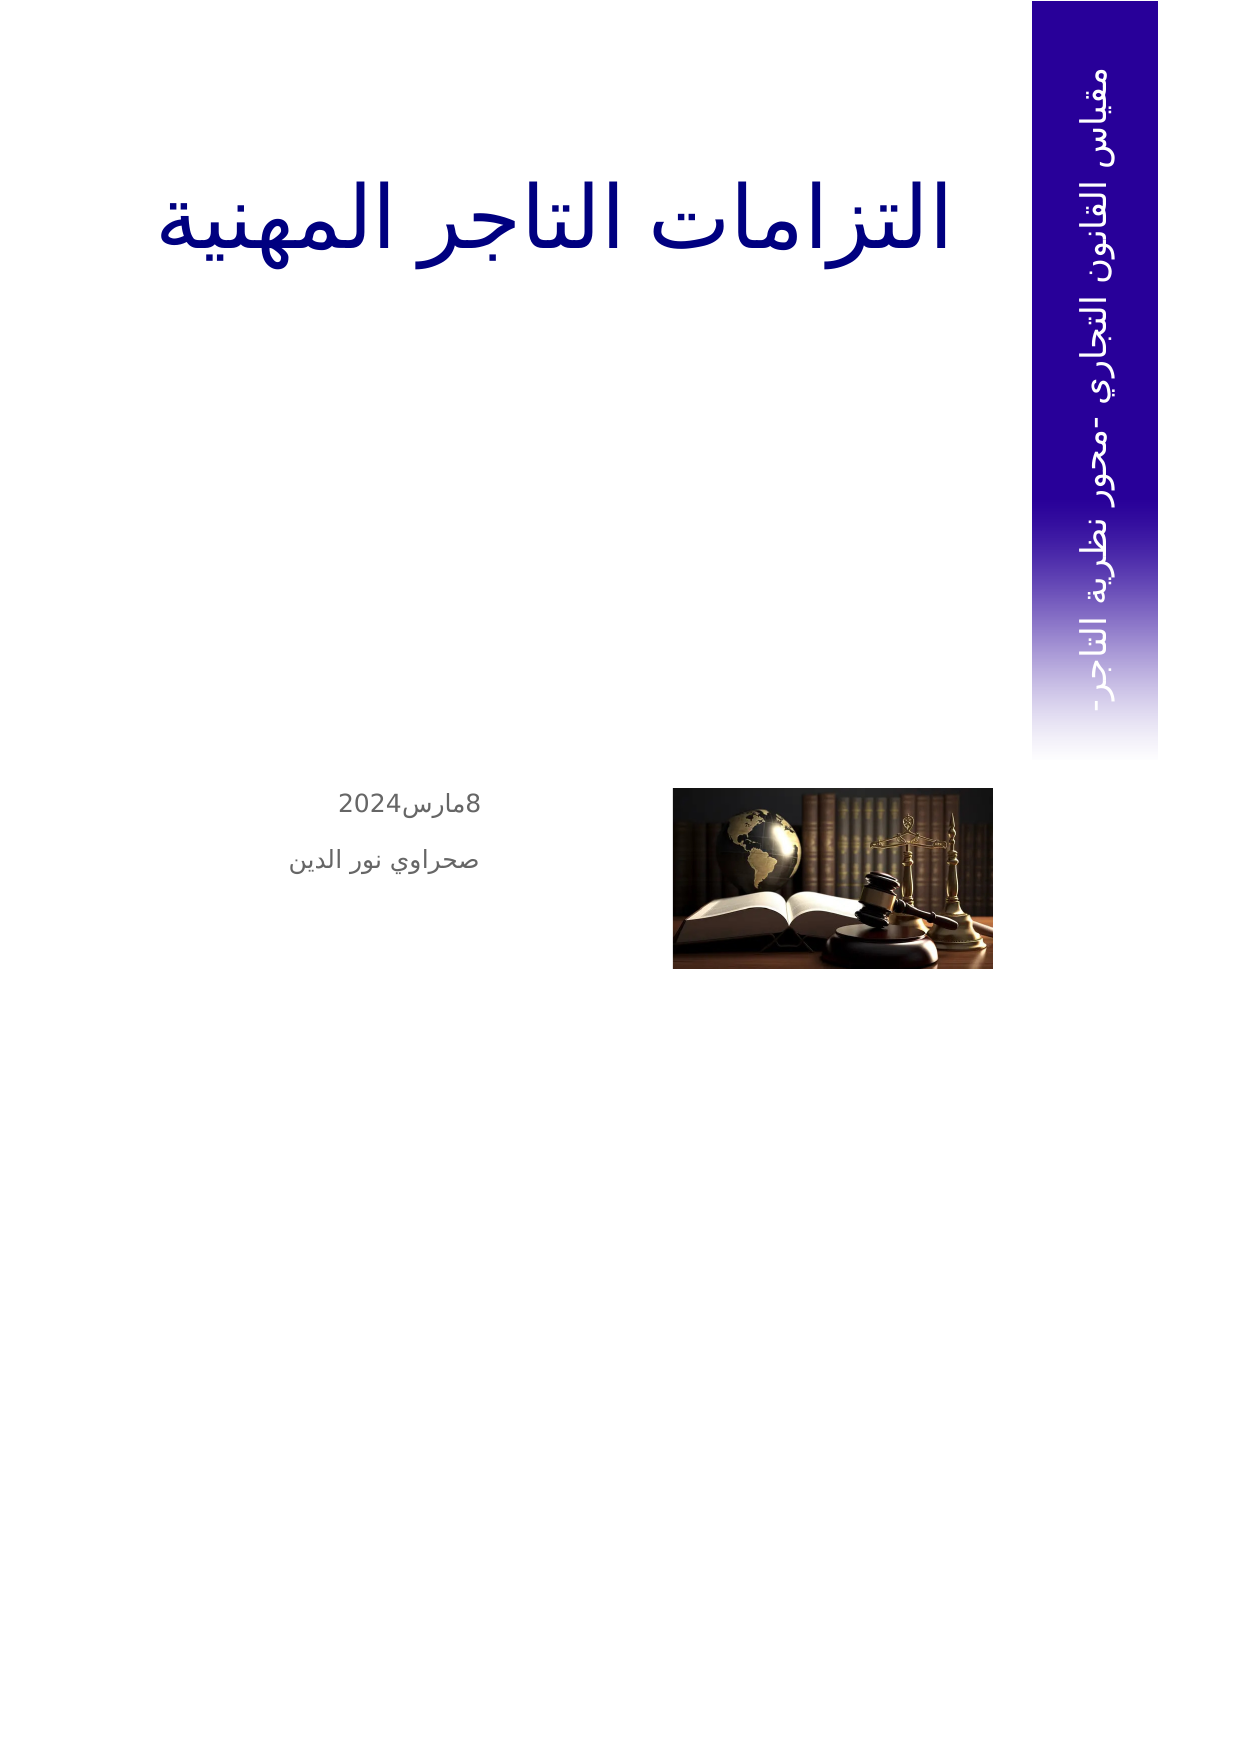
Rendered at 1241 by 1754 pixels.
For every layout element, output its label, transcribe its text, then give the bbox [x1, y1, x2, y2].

title التزامات التاجر المهنية [117, 155, 992, 274]
text صحراوي نور الدين [184, 846, 479, 875]
text مقياس القانون التجاري -محور نظرية التاجر- [1046, 68, 1143, 713]
picture [672, 788, 993, 969]
picture [1032, 1, 1158, 760]
text 8مارس2024 [186, 789, 481, 819]
